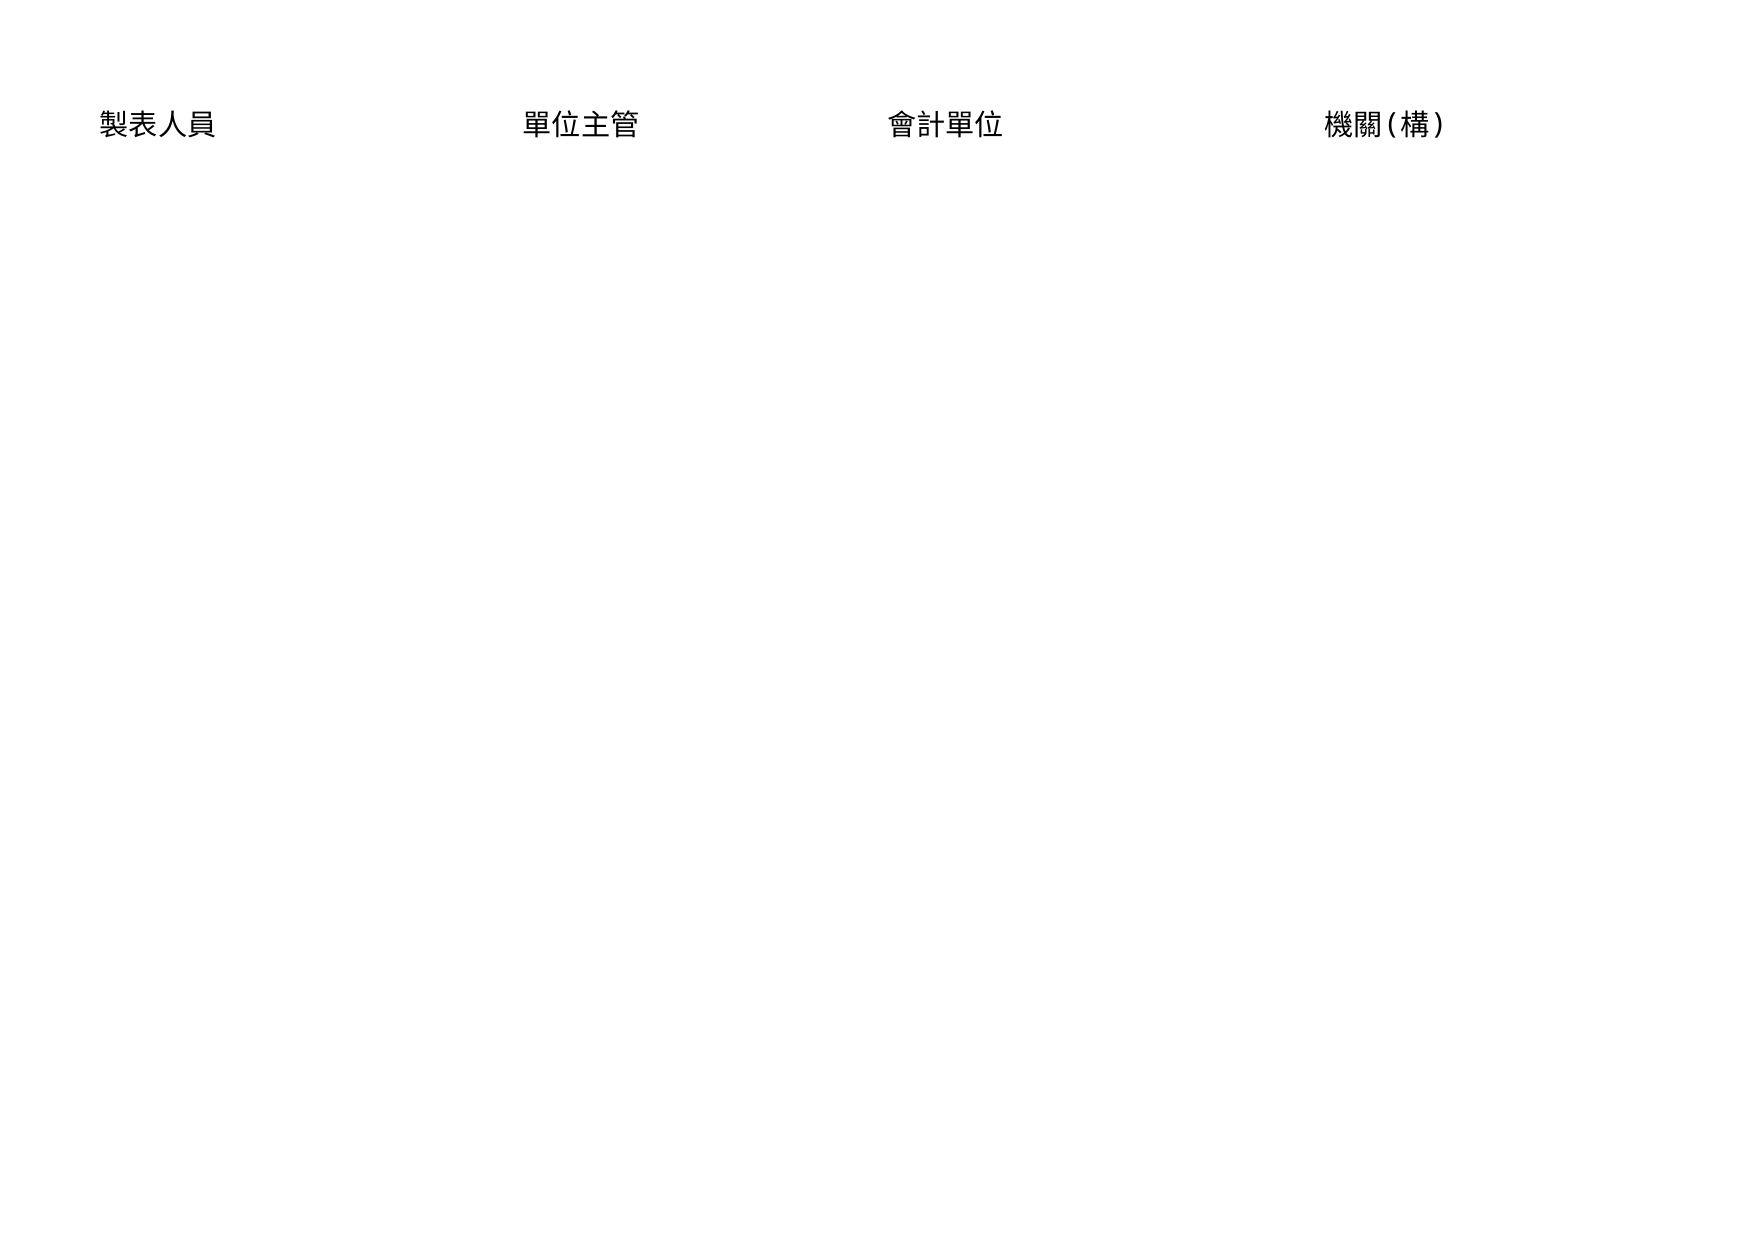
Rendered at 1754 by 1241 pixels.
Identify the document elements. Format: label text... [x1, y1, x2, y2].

text 製表人員 單位主管 會計單位 機關(構) [29, 81, 1621, 143]
